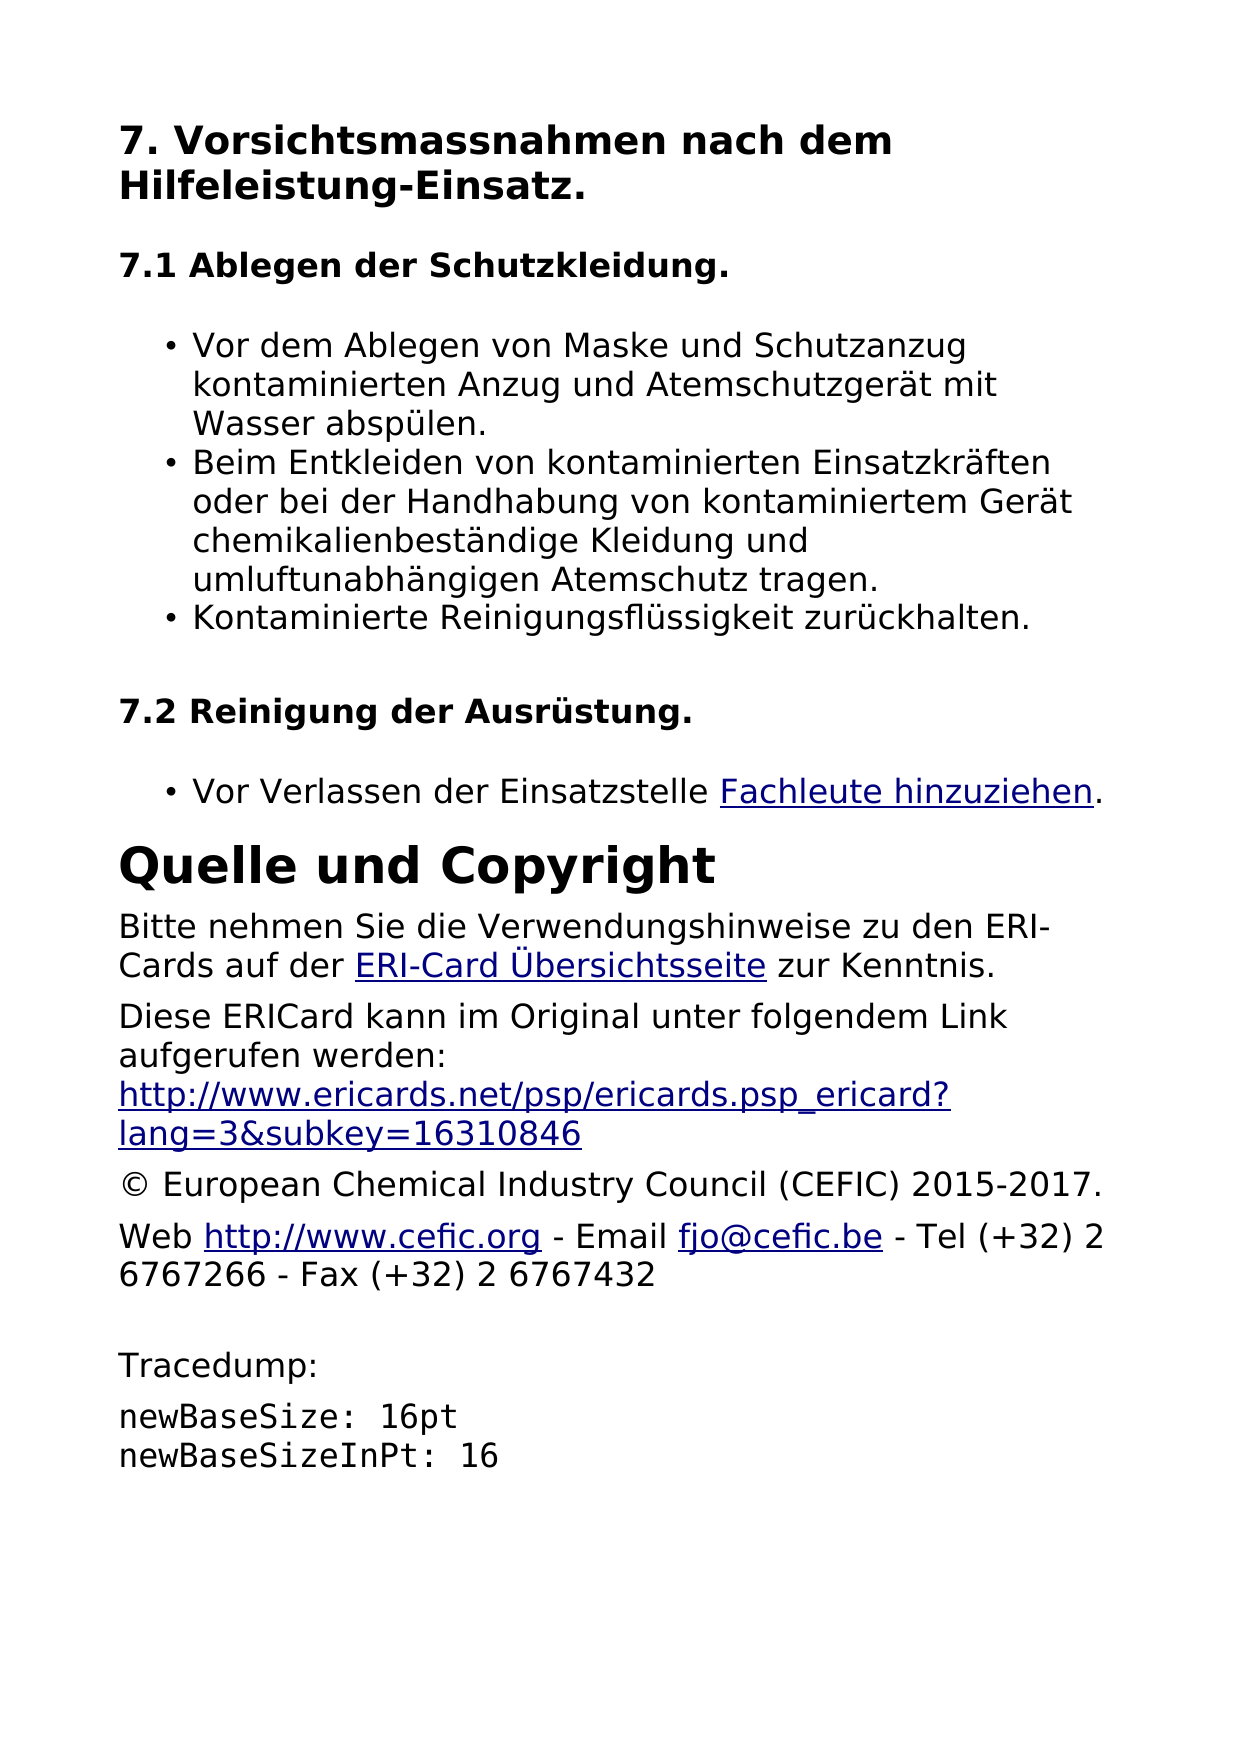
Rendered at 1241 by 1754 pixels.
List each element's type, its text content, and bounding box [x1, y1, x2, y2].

text Web http://www.cefic.org - Email fjo@cefic.be - Tel (+32) 2 6767266 - Fax (+32) 2 6767432 [118, 1217, 1122, 1295]
text © European Chemical Industry Council (CEFIC) 2015-2017. [118, 1166, 1122, 1204]
subtitle 7.2 Reinigung der Ausrüstung. [118, 692, 1122, 731]
list Vor dem Ablegen von Maske und Schutzanzug kontaminierten Anzug und Atemschutzgerät mit Wasser abspülen. [177, 327, 1122, 443]
text Diese ERICard kann im Original unter folgendem Link aufgerufen werden: http://www.ericards.net/psp/ericards.psp_ericard?lang=3&subkey=16310846 [118, 998, 1122, 1153]
list Beim Entkleiden von kontaminierten Einsatzkräften oder bei der Handhabung von kontaminiertem Gerät chemikalienbeständige Kleidung und umluftunabhängigen Atemschutz tragen. [177, 443, 1122, 599]
subtitle 7.1 Ablegen der Schutzkleidung. [118, 246, 1122, 285]
subtitle 7. Vorsichtsmassnahmen nach dem Hilfeleistung-Einsatz. [118, 118, 1122, 208]
text Bitte nehmen Sie die Verwendungshinweise zu den ERI-Cards auf der ERI-Card Übersichtsseite zur Kenntnis. [118, 908, 1122, 985]
list Kontaminierte Reinigungsflüssigkeit zurückhalten. [177, 599, 1122, 638]
text newBaseSize: 16pt newBaseSizeInPt: 16 [118, 1397, 1122, 1475]
subtitle Quelle und Copyright [118, 837, 1122, 895]
list Vor Verlassen der Einsatzstelle Fachleute hinzuziehen. [177, 773, 1122, 812]
text Tracedump: [118, 1307, 1122, 1385]
